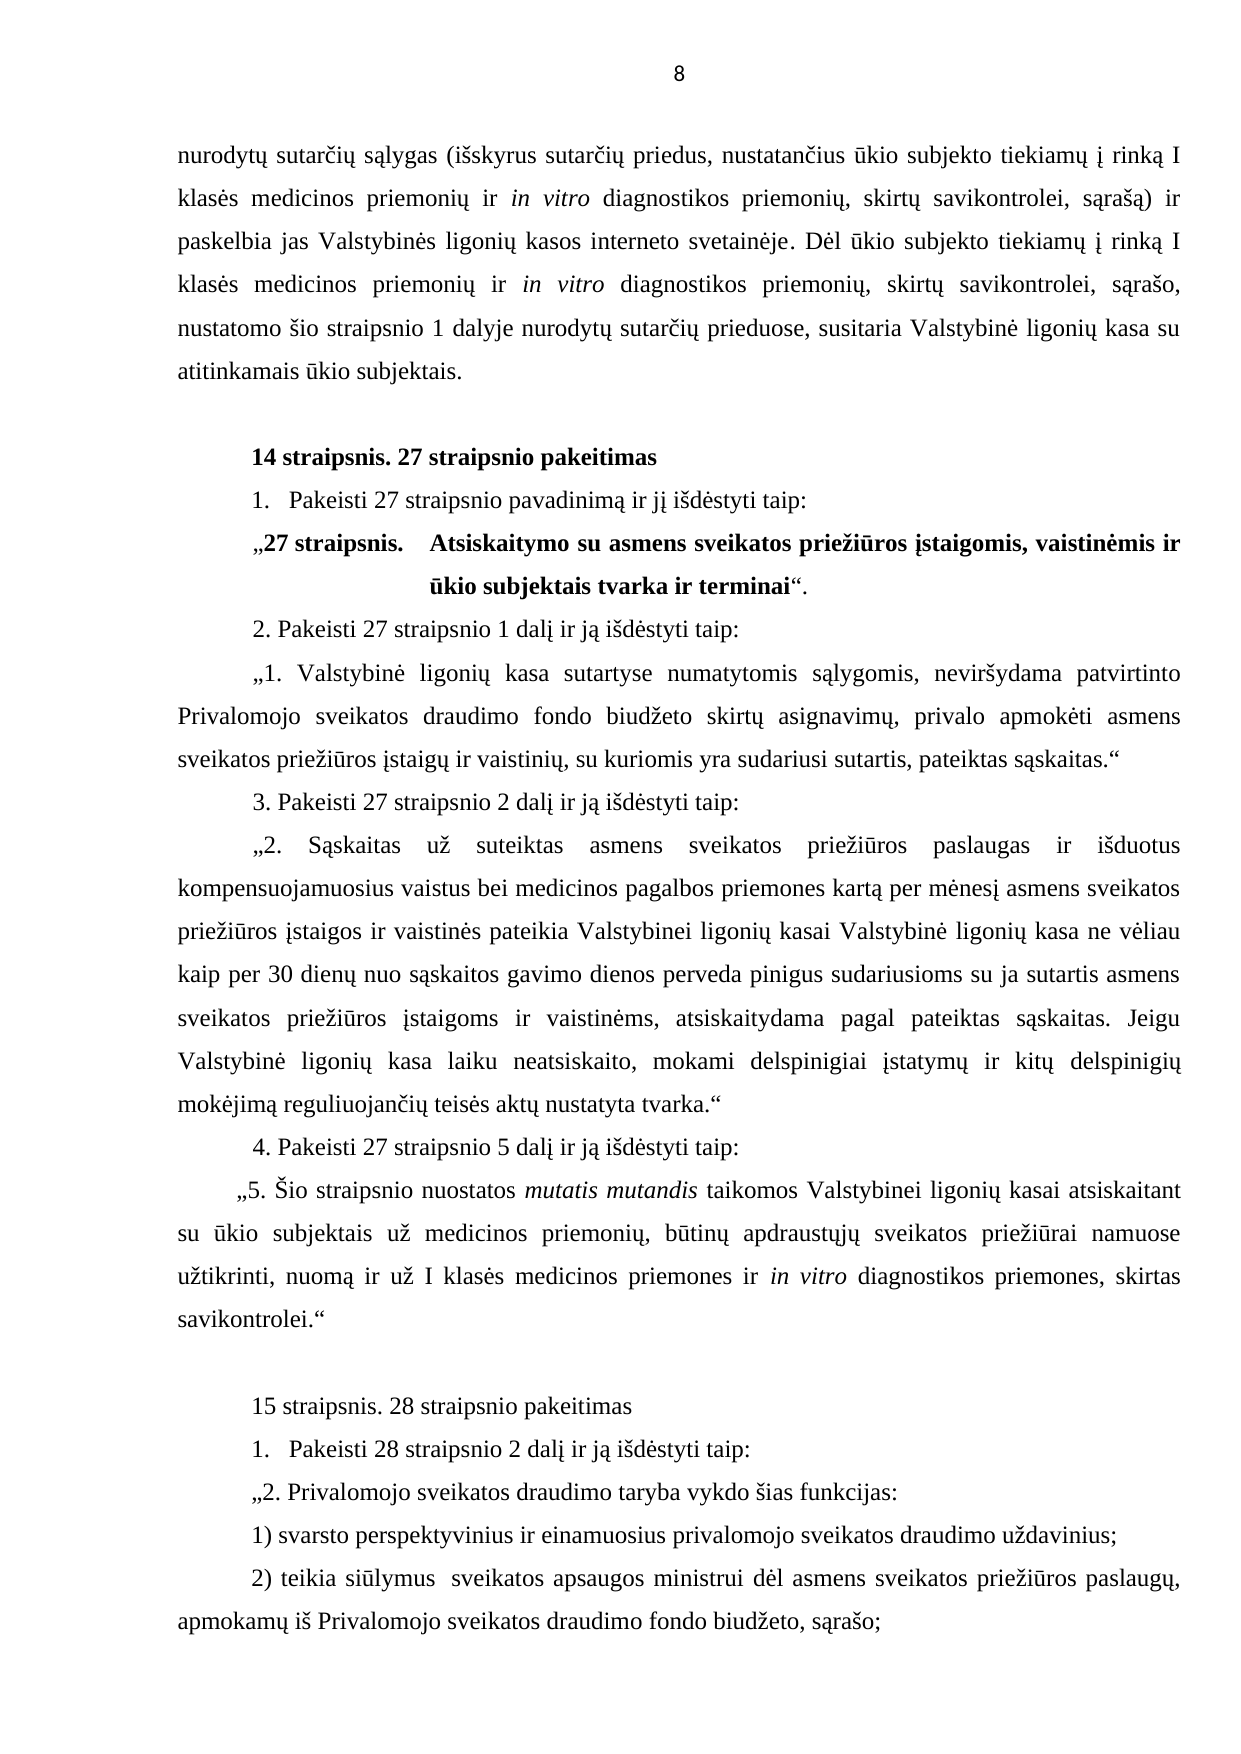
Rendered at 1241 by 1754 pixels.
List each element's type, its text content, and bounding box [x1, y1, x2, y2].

text „5. Šio straipsnio nuostatos mutatis mutandis taikomos Valstybinei ligonių kasai atsiskaitant su ūkio subjektais už medicinos priemonių, būtinų apdraustųjų sveikatos priežiūrai namuose užtikrinti, nuomą ir už I klasės medicinos priemones ir in vitro diagnostikos priemones, skirtas savikontrolei.“ [177, 1175, 1181, 1333]
text 3. Pakeisti 27 straipsnio 2 dalį ir ją išdėstyti taip: [177, 787, 1181, 816]
text 1. Pakeisti 28 straipsnio 2 dalį ir ją išdėstyti taip: [251, 1434, 1181, 1463]
text „27 straipsnis. Atsiskaitymo su asmens sveikatos priežiūros įstaigomis, vaistinėmis ir ūkio subjektais tvarka ir terminai“. [252, 528, 1181, 600]
text „2. Privalomojo sveikatos draudimo taryba vykdo šias funkcijas: [177, 1477, 1181, 1506]
text 14 straipsnis. 27 straipsnio pakeitimas [177, 442, 1181, 471]
text 15 straipsnis. 28 straipsnio pakeitimas [177, 1391, 1181, 1419]
text 1) svarsto perspektyvinius ir einamuosius privalomojo sveikatos draudimo uždavinius; [177, 1520, 1181, 1549]
text „2. Sąskaitas už suteiktas asmens sveikatos priežiūros paslaugas ir išduotus kompensuojamuosius vaistus bei medicinos pagalbos priemones kartą per mėnesį asmens sveikatos priežiūros įstaigos ir vaistinės pateikia Valstybinei ligonių kasai Valstybinė ligonių kasa ne vėliau kaip per 30 dienų nuo sąskaitos gavimo dienos perveda pinigus sudariusioms su ja sutartis asmens sveikatos priežiūros įstaigoms ir vaistinėms, atsiskaitydama pagal pateiktas sąskaitas. Jeigu Valstybinė ligonių kasa laiku neatsiskaito, mokami delspinigiai įstatymų ir kitų delspinigių mokėjimą reguliuojančių teisės aktų nustatyta tvarka.“ [177, 830, 1181, 1118]
text nurodytų sutarčių sąlygas (išskyrus sutarčių priedus, nustatančius ūkio subjekto tiekiamų į rinką I klasės medicinos priemonių ir in vitro diagnostikos priemonių, skirtų savikontrolei, sąrašą) ir paskelbia jas Valstybinės ligonių kasos interneto svetainėje. Dėl ūkio subjekto tiekiamų į rinką I klasės medicinos priemonių ir in vitro diagnostikos priemonių, skirtų savikontrolei, sąrašo, nustatomo šio straipsnio 1 dalyje nurodytų sutarčių prieduose, susitaria Valstybinė ligonių kasa su atitinkamais ūkio subjektais. [177, 140, 1181, 384]
text „1. Valstybinė ligonių kasa sutartyse numatytomis sąlygomis, neviršydama patvirtinto Privalomojo sveikatos draudimo fondo biudžeto skirtų asignavimų, privalo apmokėti asmens sveikatos priežiūros įstaigų ir vaistinių, su kuriomis yra sudariusi sutartis, pateiktas sąskaitas.“ [177, 658, 1181, 773]
text 1. Pakeisti 27 straipsnio pavadinimą ir jį išdėstyti taip: [251, 485, 1181, 514]
text 4. Pakeisti 27 straipsnio 5 dalį ir ją išdėstyti taip: [177, 1132, 1181, 1161]
text 2. Pakeisti 27 straipsnio 1 dalį ir ją išdėstyti taip: [252, 614, 1181, 643]
text 2) teikia siūlymus sveikatos apsaugos ministrui dėl asmens sveikatos priežiūros paslaugų, apmokamų iš Privalomojo sveikatos draudimo fondo biudžeto, sąrašo; [177, 1563, 1181, 1635]
